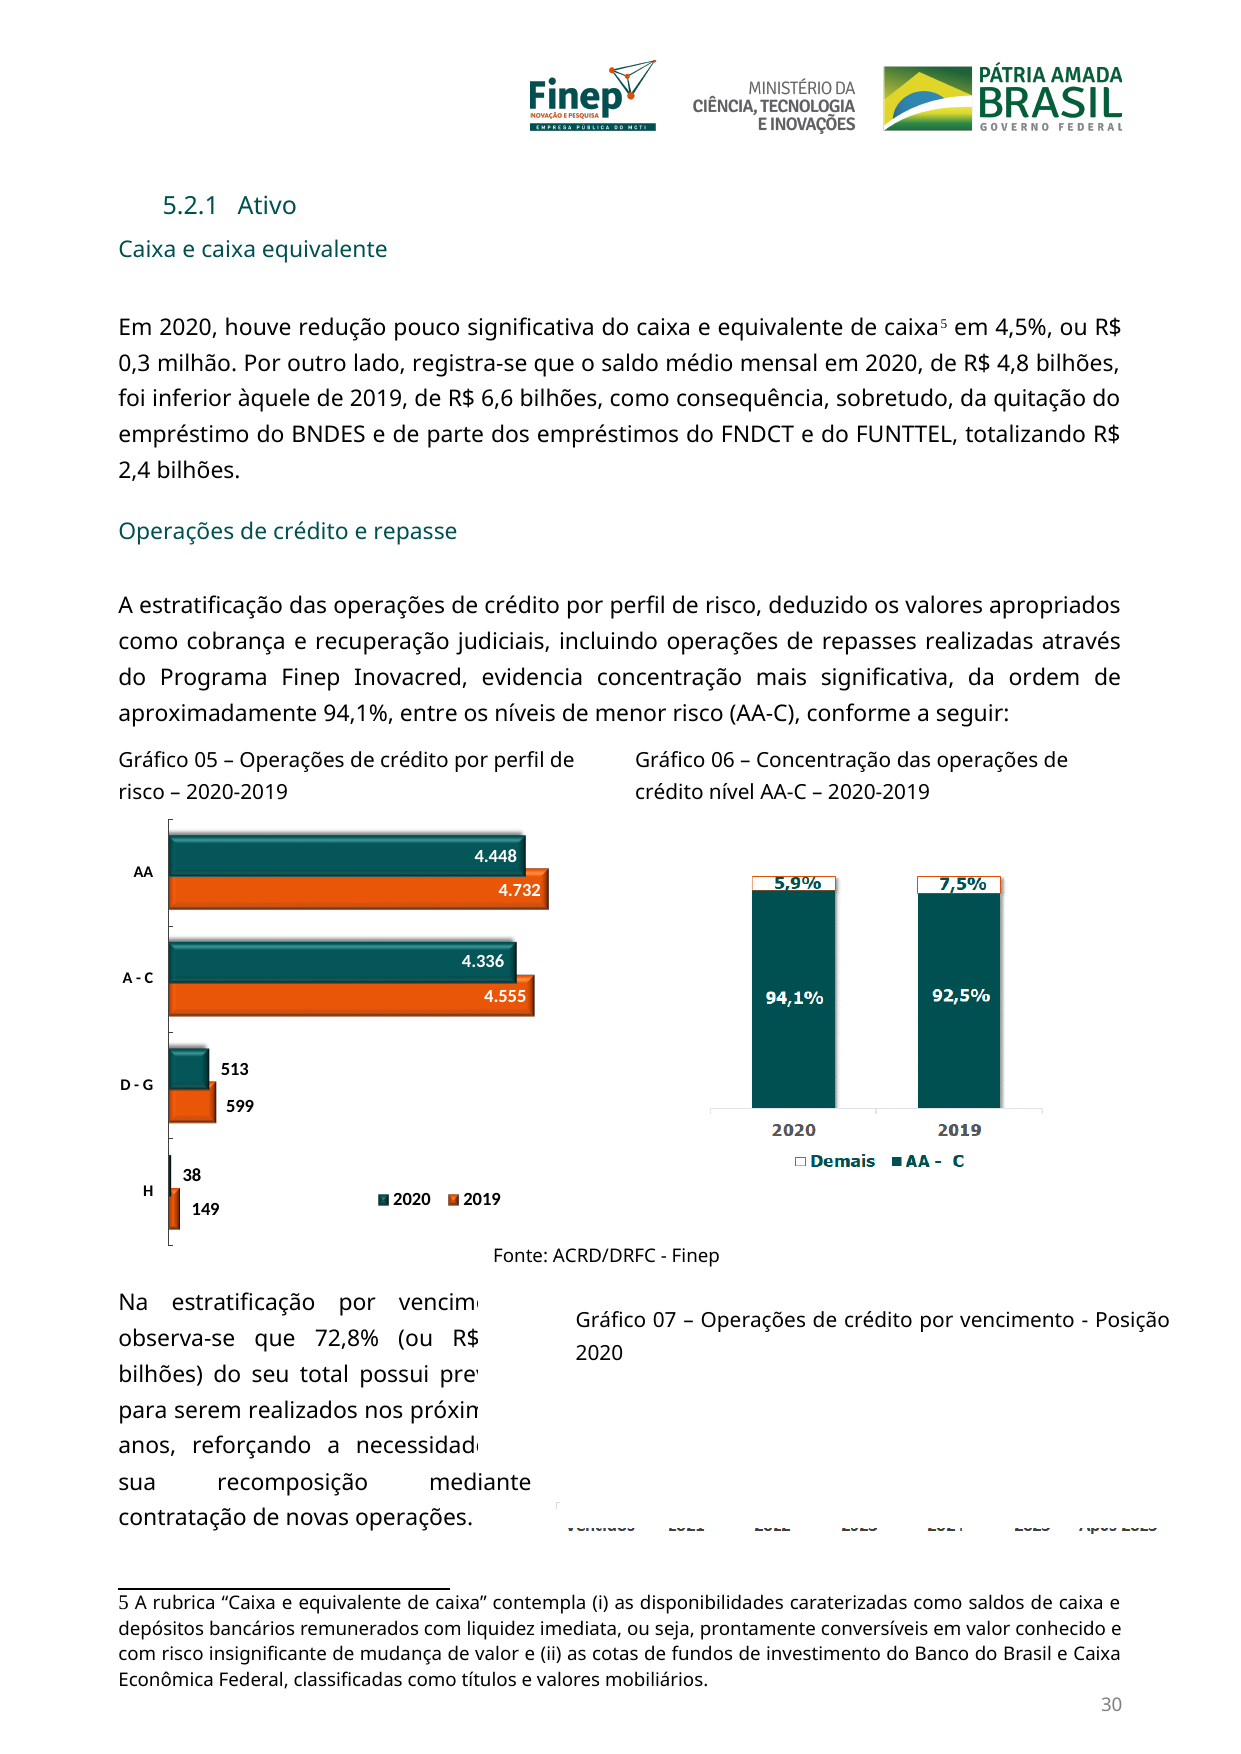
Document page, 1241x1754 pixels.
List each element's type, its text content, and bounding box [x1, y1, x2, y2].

text Na estratificação por vencimento, observa-se que 72,8% (ou R$ 6,8 bilhões) do seu total possui previsão para serem realizados nos próximos 4 anos, reforçando a necessidade de sua recomposição mediante contratação de novas operações. [560, 1297, 1185, 1528]
picture [701, 867, 1056, 1189]
text Na estratificação por vencimento, observa-se que 72,8% (ou R$ 6,8 bilhões) do seu total possui previsão para serem realizados nos próximos 4 anos, reforçando a necessidade de sua recomposição mediante contratação de novas operações. [118, 1286, 527, 1533]
subtitle 5.2.1 Ativo [162, 187, 1122, 222]
text Fonte: ACRD/DRFC - Finep [493, 1242, 747, 1268]
picture [527, 1465, 1177, 1552]
text A estratificação das operações de crédito por perfil de risco, deduzido os valores apropriados como cobrança e recuperação judiciais, incluindo operações de repasses realizadas através do Programa Finep Inovacred, evidencia concentração mais significativa, da ordem de aproximadamente 94,1%, entre os níveis de menor risco (AA-C), conforme a seguir: [118, 589, 1122, 728]
text Gráfico 05 – Operações de crédito por perfil de risco – 2020-2019 [118, 745, 605, 1234]
text Em 2020, houve redução pouco significativa do caixa e equivalente de caixa em 4,5%, ou R$ 0,3 milhão. Por outro lado, registra-se que o saldo médio mensal em 2020, de R$ 4,8 bilhões, foi inferior àquele de 2019, de R$ 6,6 bilhões, como consequência, sobretudo, da quitação do empréstimo do BNDES e de parte dos empréstimos do FNDCT e do FUNTTEL, totalizando R$ 2,4 bilhões. [118, 311, 1122, 486]
text Gráfico 06 – Concentração das operações de crédito nível AA-C – 2020-2019 [635, 745, 1122, 806]
text A rubrica “Caixa e equivalente de caixa” contempla (i) as disponibilidades caraterizadas como saldos de caixa e depósitos bancários remunerados com liquidez imediata, ou seja, prontamente conversíveis em valor conhecido e com risco insignificante de mudança de valor e (ii) as cotas de fundos de investimento do Banco do Brasil e Caixa Econômica Federal, classificadas como títulos e valores mobiliários. [118, 1589, 1122, 1692]
text Operações de crédito e repasse [118, 515, 1122, 546]
picture [530, 60, 1123, 134]
text Gráfico 07 – Operações de crédito por vencimento - Posição 2020 [575, 1305, 1170, 1366]
text Caixa e caixa equivalente [118, 233, 1122, 264]
